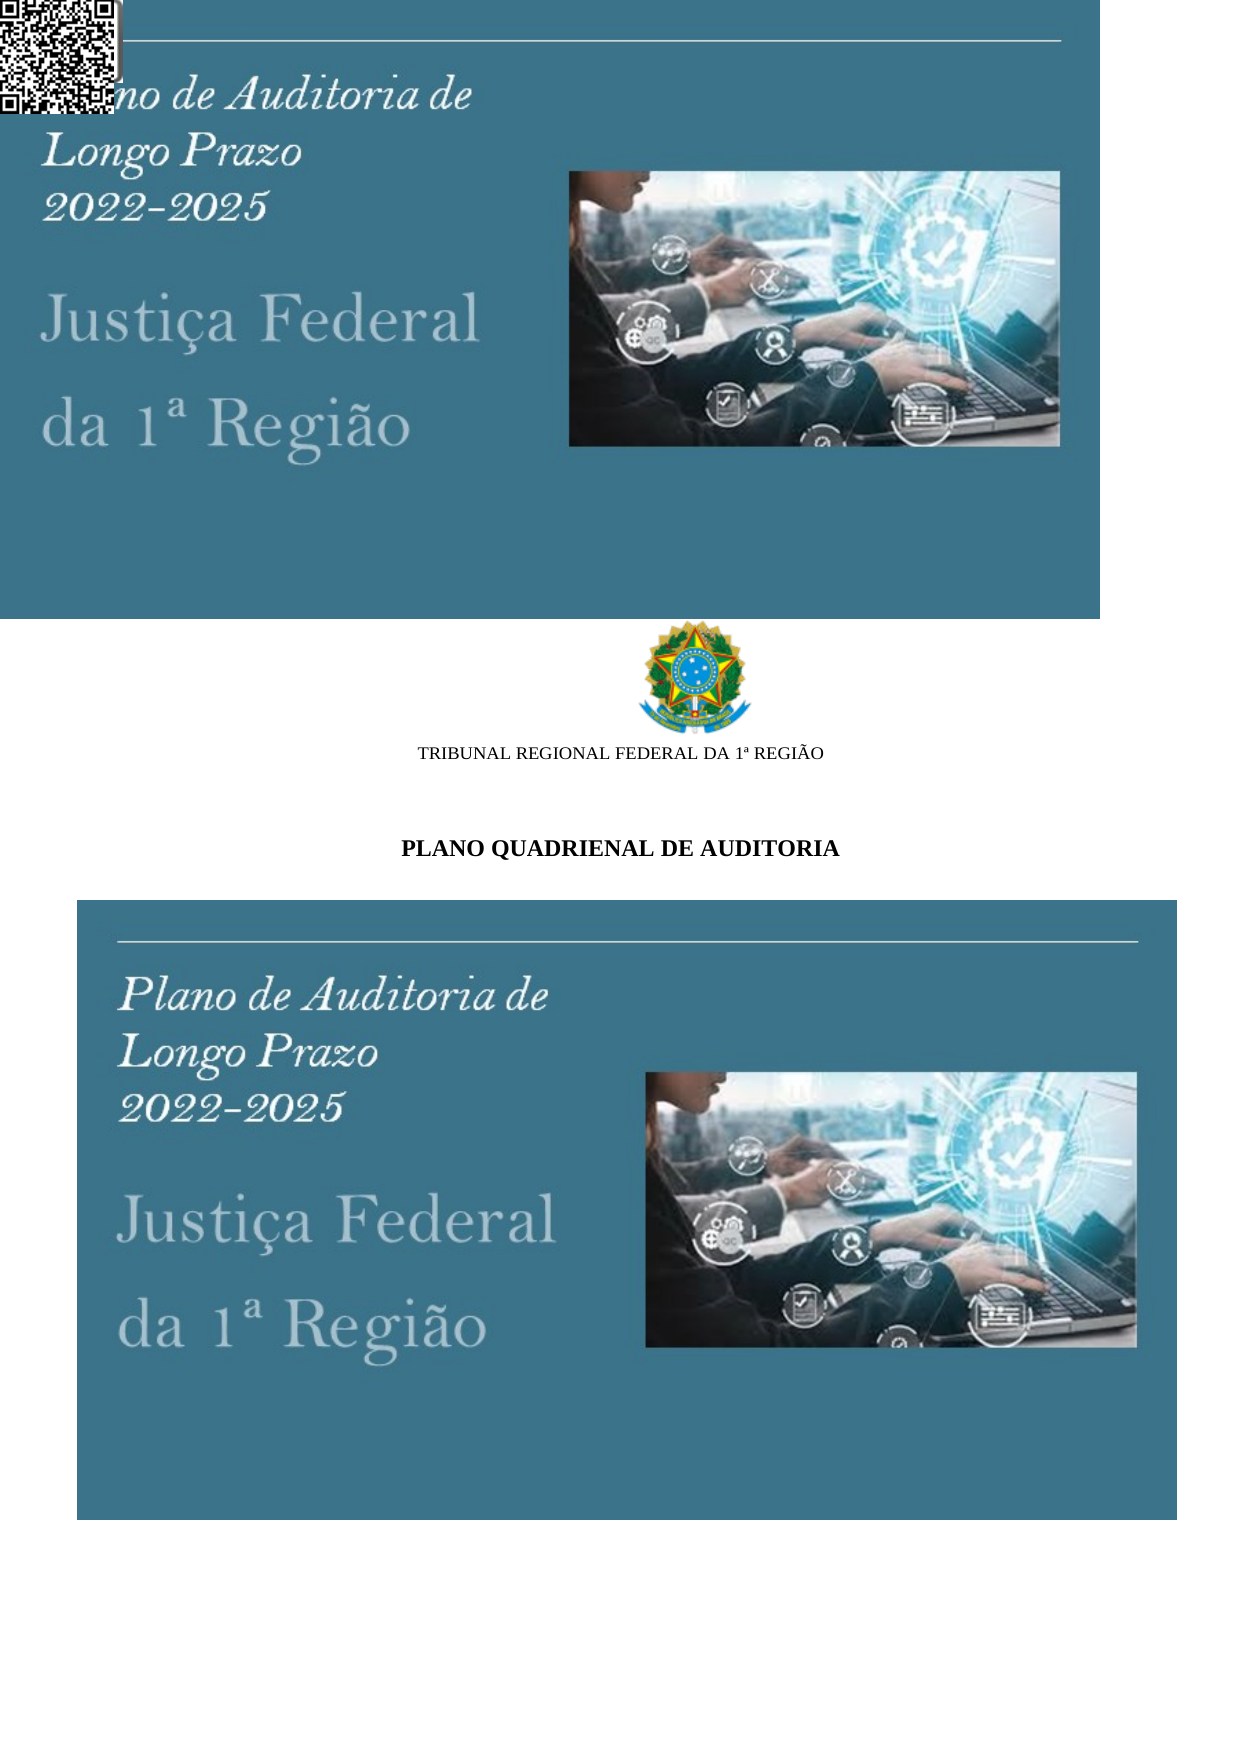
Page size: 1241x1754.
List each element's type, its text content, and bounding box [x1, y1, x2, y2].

picture [0, 0, 1100, 737]
title PLANO QUADRIENAL DE AUDITORIA [119, 834, 1122, 862]
picture [77, 900, 1177, 1520]
text TRIBUNAL REGIONAL FEDERAL DA 1ª REGIÃO [119, 743, 1122, 763]
